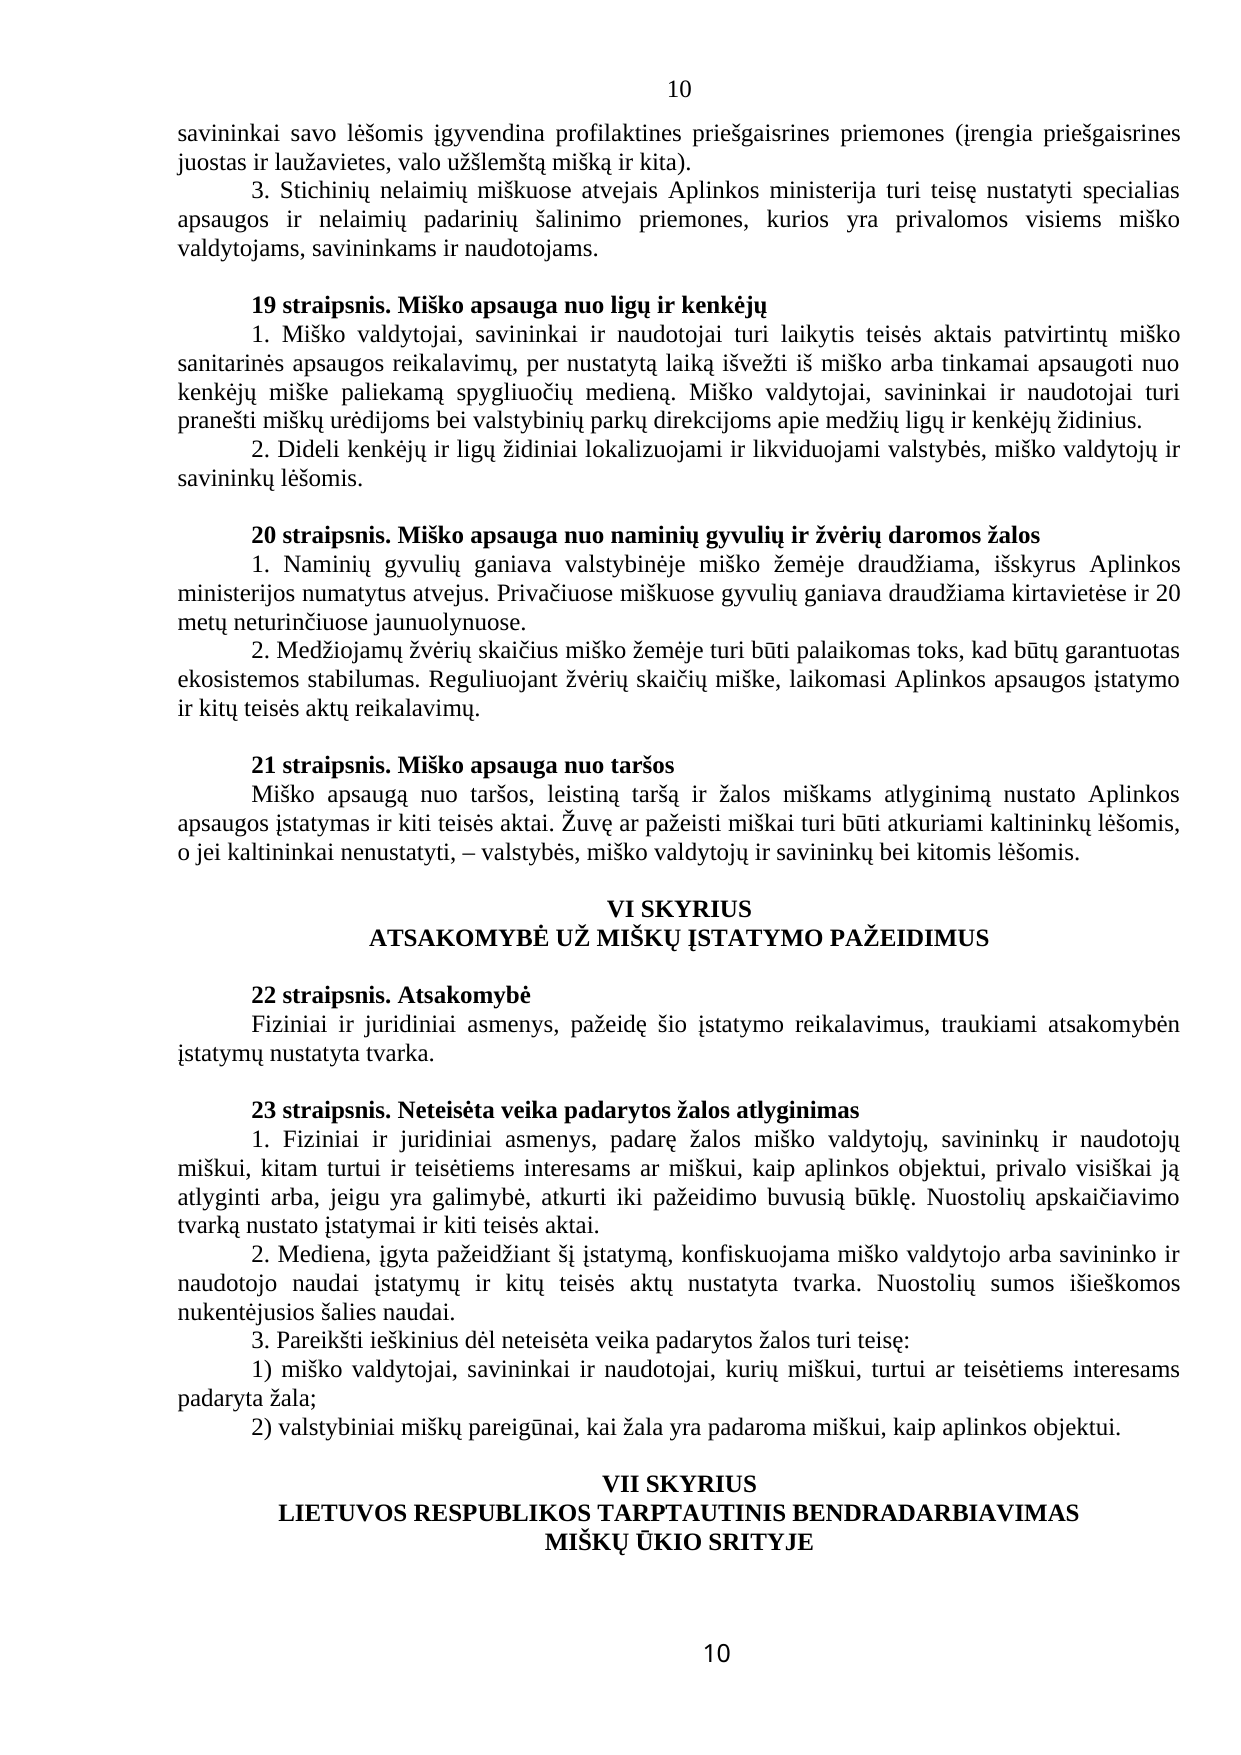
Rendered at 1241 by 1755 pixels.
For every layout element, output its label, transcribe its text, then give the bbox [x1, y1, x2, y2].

text LIETUVOS RESPUBLIKOS TARPTAUTINIS BENDRADARBIAVIMAS [177, 1498, 1181, 1527]
text 21 straipsnis. Miško apsauga nuo taršos [177, 751, 1181, 779]
text 2. Mediena, įgyta pažeidžiant šį įstatymą, konfiskuojama miško valdytojo arba savininko ir naudotojo naudai įstatymų ir kitų teisės aktų nustatyta tvarka. Nuostolių sumos išieškomos nukentėjusios šalies naudai. [177, 1239, 1181, 1326]
text 19 straipsnis. Miško apsauga nuo ligų ir kenkėjų [177, 291, 1181, 319]
text 1) miško valdytojai, savininkai ir naudotojai, kurių miškui, turtui ar teisėtiems interesams padaryta žala; [177, 1354, 1181, 1412]
text Fiziniai ir juridiniai asmenys, pažeidę šio įstatymo reikalavimus, traukiami atsakomybėn įstatymų nustatyta tvarka. [177, 1009, 1181, 1067]
text VII SKYRIUS [177, 1469, 1181, 1498]
text savininkai savo lėšomis įgyvendina profilaktines priešgaisrines priemones (įrengia priešgaisrines juostas ir laužavietes, valo užšlemštą mišką ir kita). [177, 118, 1181, 176]
text ATSAKOMYBĖ UŽ MIŠKŲ ĮSTATYMO PAŽEIDIMUS [177, 923, 1181, 952]
text 2. Dideli kenkėjų ir ligų židiniai lokalizuojami ir likviduojami valstybės, miško valdytojų ir savininkų lėšomis. [177, 434, 1181, 492]
text 22 straipsnis. Atsakomybė [177, 981, 1181, 1009]
text MIŠKŲ ŪKIO SRITYJE [177, 1527, 1181, 1556]
text 20 straipsnis. Miško apsauga nuo naminių gyvulių ir žvėrių daromos žalos [177, 521, 1181, 549]
text 2. Medžiojamų žvėrių skaičius miško žemėje turi būti palaikomas toks, kad būtų garantuotas ekosistemos stabilumas. Reguliuojant žvėrių skaičių miške, laikomasi Aplinkos apsaugos įstatymo ir kitų teisės aktų reikalavimų. [177, 636, 1181, 722]
text 1. Miško valdytojai, savininkai ir naudotojai turi laikytis teisės aktais patvirtintų miško sanitarinės apsaugos reikalavimų, per nustatytą laiką išvežti iš miško arba tinkamai apsaugoti nuo kenkėjų miške paliekamą spygliuočių medieną. Miško valdytojai, savininkai ir naudotojai turi pranešti miškų urėdijoms bei valstybinių parkų direkcijoms apie medžių ligų ir kenkėjų židinius. [177, 319, 1181, 434]
text 1. Fiziniai ir juridiniai asmenys, padarę žalos miško valdytojų, savininkų ir naudotojų miškui, kitam turtui ir teisėtiems interesams ar miškui, kaip aplinkos objektui, privalo visiškai ją atlyginti arba, jeigu yra galimybė, atkurti iki pažeidimo buvusią būklę. Nuostolių apskaičiavimo tvarką nustato įstatymai ir kiti teisės aktai. [177, 1124, 1181, 1239]
text 2) valstybiniai miškų pareigūnai, kai žala yra padaroma miškui, kaip aplinkos objektui. [177, 1412, 1181, 1441]
text Miško apsaugą nuo taršos, leistiną taršą ir žalos miškams atlyginimą nustato Aplinkos apsaugos įstatymas ir kiti teisės aktai. Žuvę ar pažeisti miškai turi būti atkuriami kaltininkų lėšomis, o jei kaltininkai nenustatyti, – valstybės, miško valdytojų ir savininkų bei kitomis lėšomis. [177, 779, 1181, 866]
text 1. Naminių gyvulių ganiava valstybinėje miško žemėje draudžiama, išskyrus Aplinkos ministerijos numatytus atvejus. Privačiuose miškuose gyvulių ganiava draudžiama kirtavietėse ir 20 metų neturinčiuose jaunuolynuose. [177, 549, 1181, 636]
text VI SKYRIUS [177, 894, 1181, 923]
text 3. Pareikšti ieškinius dėl neteisėta veika padarytos žalos turi teisę: [177, 1326, 1181, 1354]
text 3. Stichinių nelaimių miškuose atvejais Aplinkos ministerija turi teisę nustatyti specialias apsaugos ir nelaimių padarinių šalinimo priemones, kurios yra privalomos visiems miško valdytojams, savininkams ir naudotojams. [177, 176, 1181, 262]
text 23 straipsnis. Neteisėta veika padarytos žalos atlyginimas [177, 1096, 1181, 1124]
